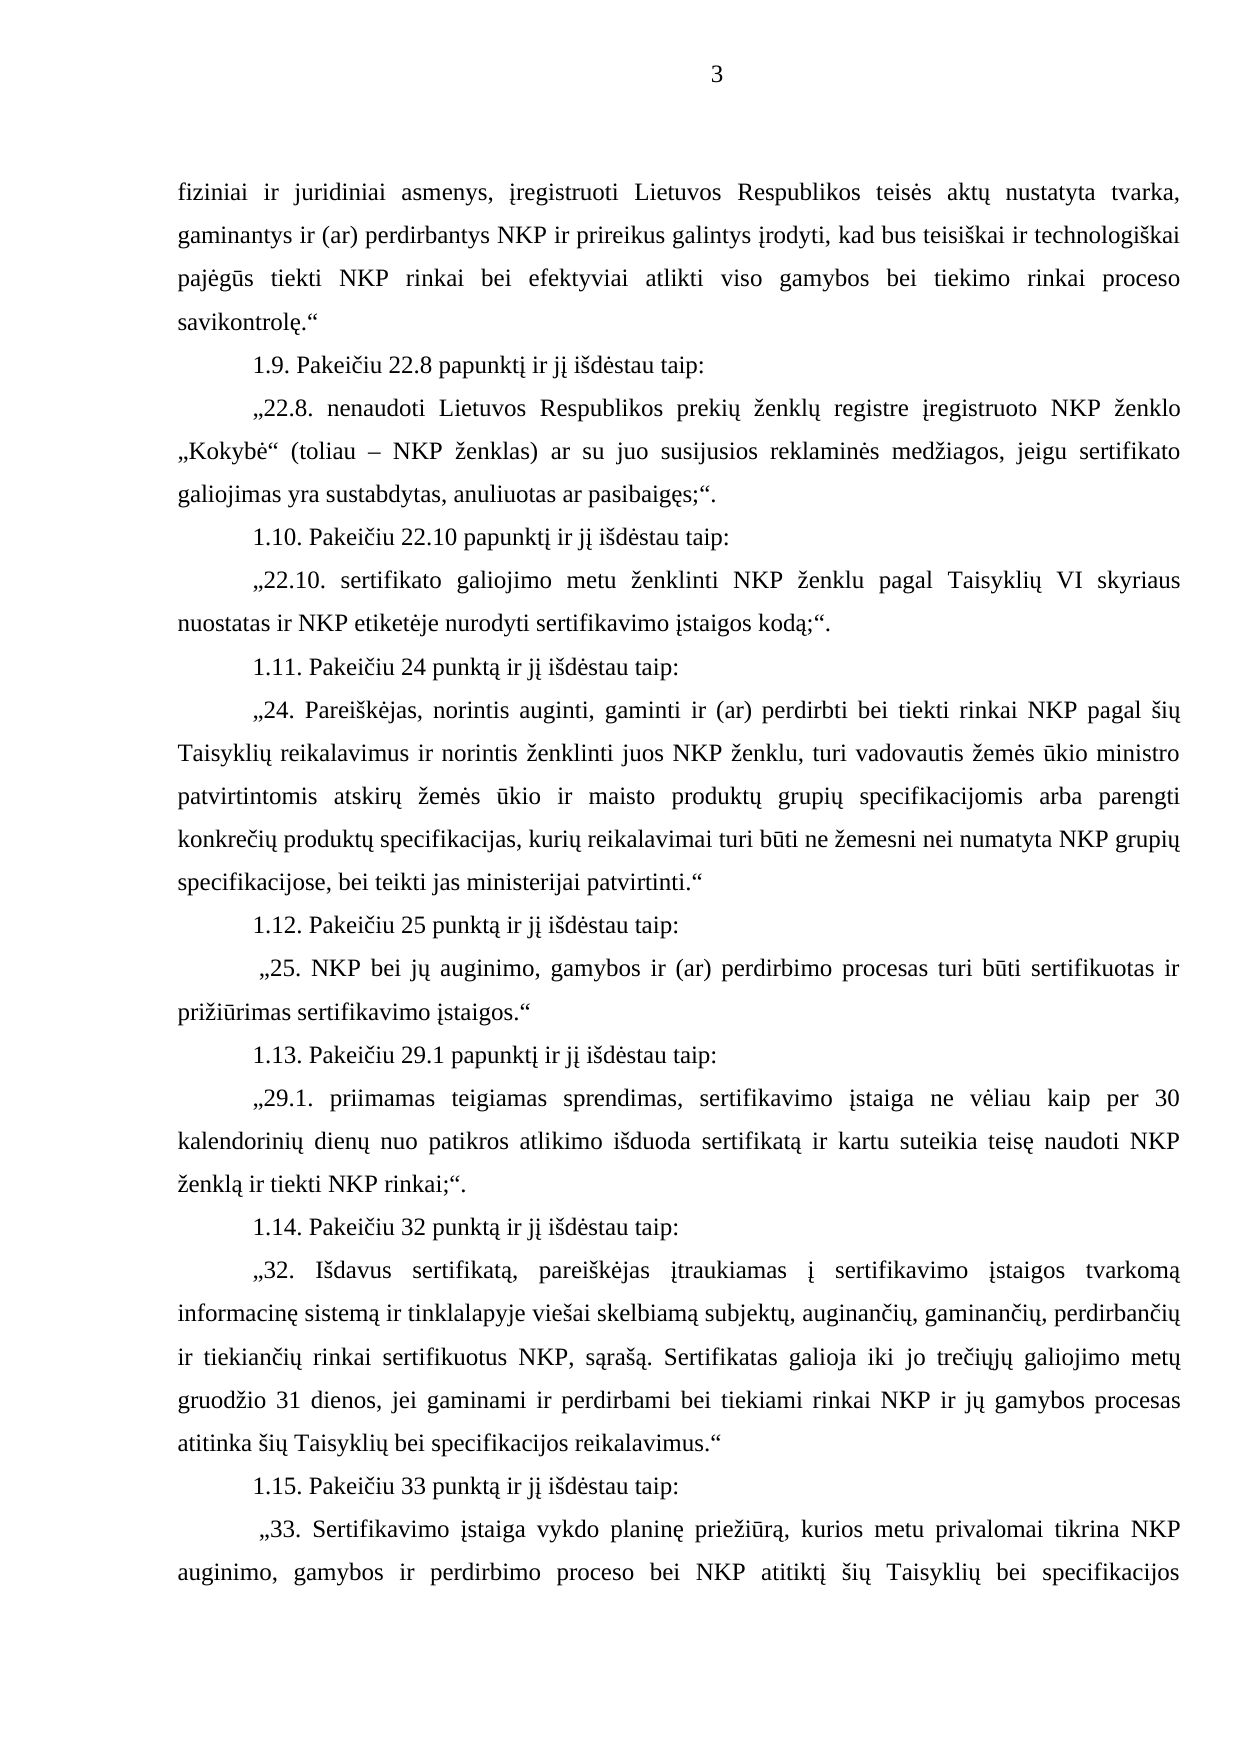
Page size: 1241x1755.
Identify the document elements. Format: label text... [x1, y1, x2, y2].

text „33. Sertifikavimo įstaiga vykdo planinę priežiūrą, kurios metu privalomai tikrina NKP auginimo, gamybos ir perdirbimo proceso bei NKP atitiktį šių Taisyklių bei specifikacijos [177, 1514, 1181, 1586]
text fiziniai ir juridiniai asmenys, įregistruoti Lietuvos Respublikos teisės aktų nustatyta tvarka, gaminantys ir (ar) perdirbantys NKP ir prireikus galintys įrodyti, kad bus teisiškai ir technologiškai pajėgūs tiekti NKP rinkai bei efektyviai atlikti viso gamybos bei tiekimo rinkai proceso savikontrolę.“ [177, 177, 1181, 335]
text 1.10. Pakeičiu 22.10 papunktį ir jį išdėstau taip: [177, 522, 1181, 551]
text „22.10. sertifikato galiojimo metu ženklinti NKP ženklu pagal Taisyklių VI skyriaus nuostatas ir NKP etiketėje nurodyti sertifikavimo įstaigos kodą;“. [177, 565, 1181, 637]
text 1.15. Pakeičiu 33 punktą ir jį išdėstau taip: [177, 1471, 1181, 1500]
text 1.9. Pakeičiu 22.8 papunktį ir jį išdėstau taip: [177, 350, 1181, 378]
text „32. Išdavus sertifikatą, pareiškėjas įtraukiamas į sertifikavimo įstaigos tvarkomą informacinę sistemą ir tinklalapyje viešai skelbiamą subjektų, auginančių, gaminančių, perdirbančių ir tiekiančių rinkai sertifikuotus NKP, sąrašą. Sertifikatas galioja iki jo trečiųjų galiojimo metų gruodžio 31 dienos, jei gaminami ir perdirbami bei tiekiami rinkai NKP ir jų gamybos procesas atitinka šių Taisyklių bei specifikacijos reikalavimus.“ [177, 1255, 1181, 1457]
text 1.13. Pakeičiu 29.1 papunktį ir jį išdėstau taip: [177, 1040, 1181, 1068]
text „25. NKP bei jų auginimo, gamybos ir (ar) perdirbimo procesas turi būti sertifikuotas ir prižiūrimas sertifikavimo įstaigos.“ [177, 953, 1181, 1025]
text „22.8. nenaudoti Lietuvos Respublikos prekių ženklų registre įregistruoto NKP ženklo „Kokybė“ (toliau – NKP ženklas) ar su juo susijusios reklaminės medžiagos, jeigu sertifikato galiojimas yra sustabdytas, anuliuotas ar pasibaigęs;“. [177, 393, 1181, 508]
text „29.1. priimamas teigiamas sprendimas, sertifikavimo įstaiga ne vėliau kaip per 30 kalendorinių dienų nuo patikros atlikimo išduoda sertifikatą ir kartu suteikia teisę naudoti NKP ženklą ir tiekti NKP rinkai;“. [177, 1083, 1181, 1198]
text 1.11. Pakeičiu 24 punktą ir jį išdėstau taip: [177, 652, 1181, 680]
text „24. Pareiškėjas, norintis auginti, gaminti ir (ar) perdirbti bei tiekti rinkai NKP pagal šių Taisyklių reikalavimus ir norintis ženklinti juos NKP ženklu, turi vadovautis žemės ūkio ministro patvirtintomis atskirų žemės ūkio ir maisto produktų grupių specifikacijomis arba parengti konkrečių produktų specifikacijas, kurių reikalavimai turi būti ne žemesni nei numatyta NKP grupių specifikacijose, bei teikti jas ministerijai patvirtinti.“ [177, 695, 1181, 896]
text 1.14. Pakeičiu 32 punktą ir jį išdėstau taip: [177, 1212, 1181, 1241]
text 1.12. Pakeičiu 25 punktą ir jį išdėstau taip: [177, 910, 1181, 939]
